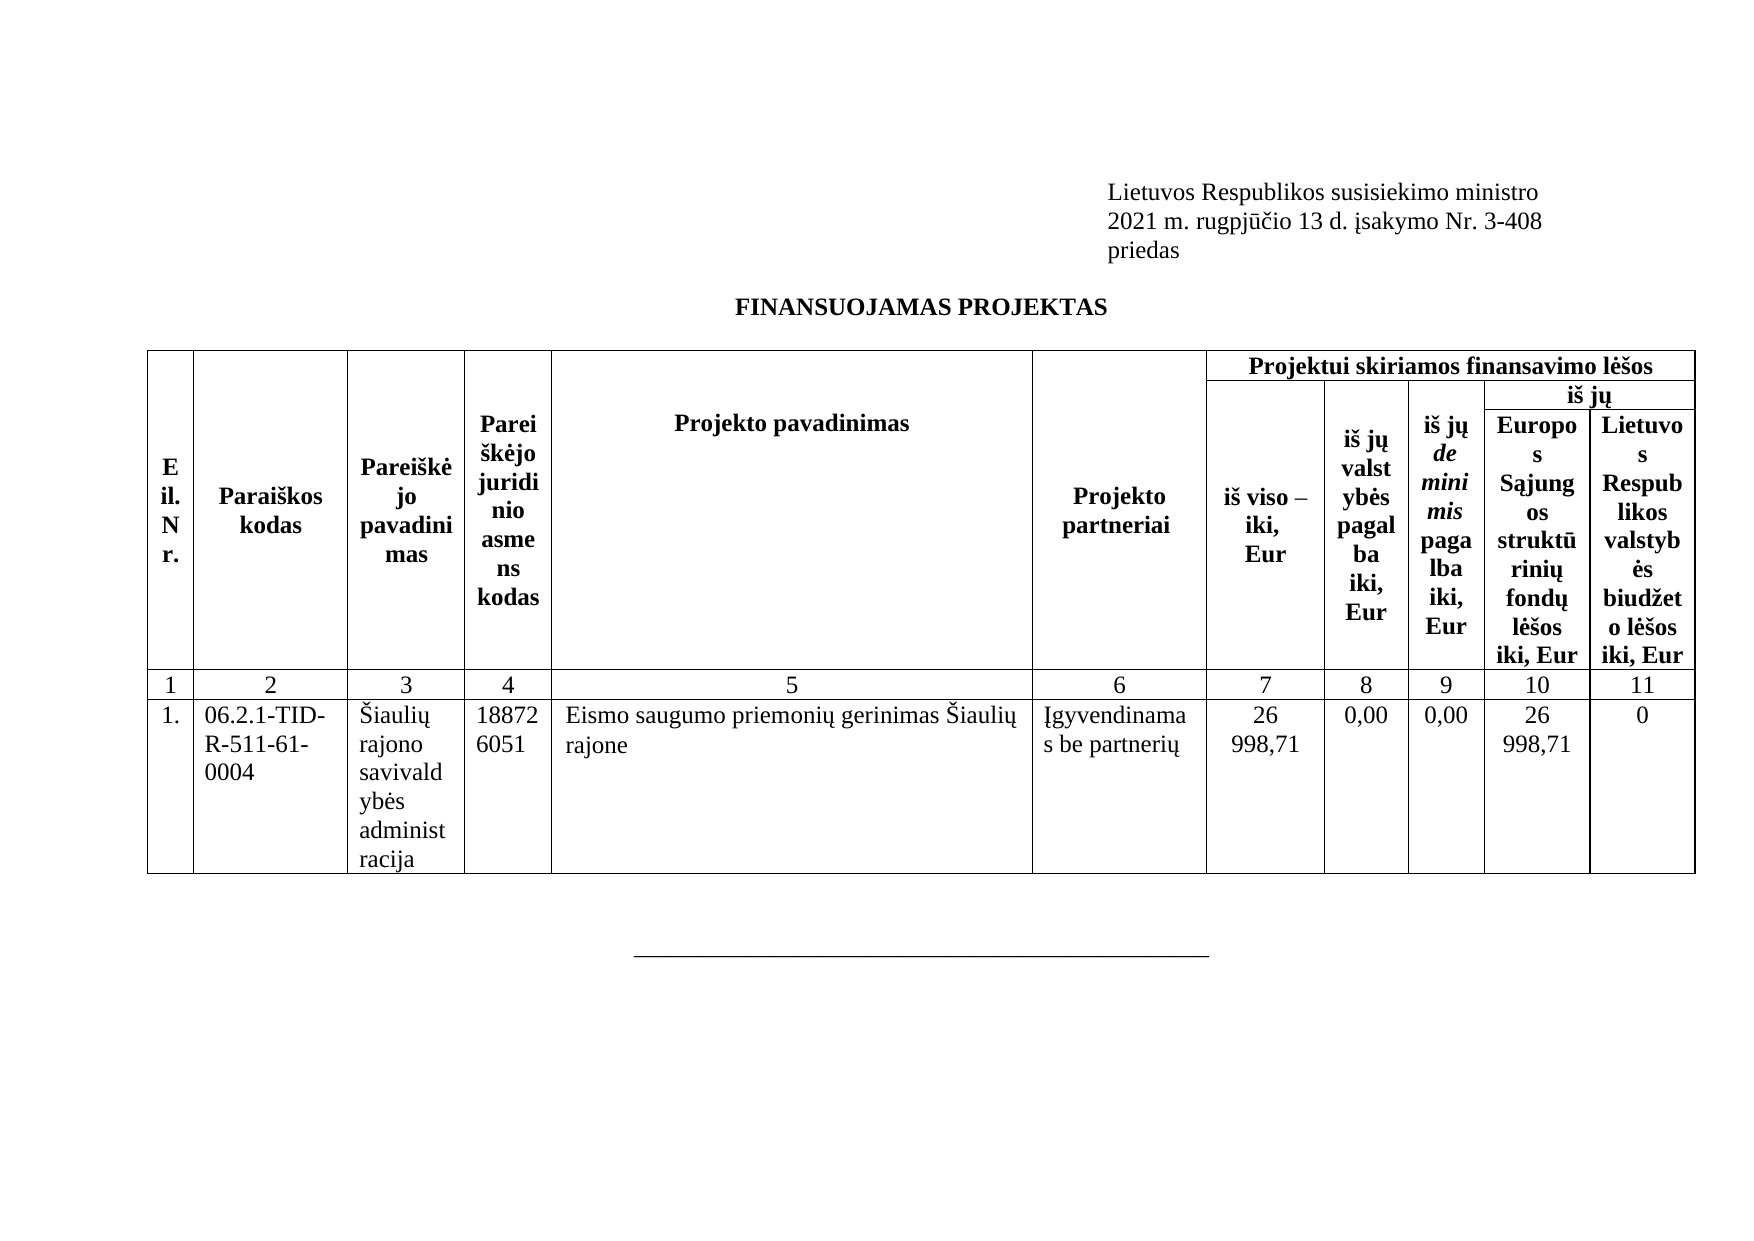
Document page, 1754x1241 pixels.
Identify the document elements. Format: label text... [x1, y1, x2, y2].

table_header Pareiškėjo pavadinimas [348, 351, 464, 669]
table_cell 1. [148, 700, 193, 872]
table_cell 2 [194, 670, 347, 699]
table_cell iš viso – iki, Eur [1207, 381, 1324, 669]
table_header Projekto partneriai [1033, 351, 1206, 669]
text ______________________________________________ [148, 931, 1695, 960]
table_cell 06.2.1-TID-R-511-61-0004 [194, 700, 347, 872]
table_cell iš jų valstybės pagalba iki, Eur [1325, 381, 1408, 669]
table_cell Šiaulių rajono savivaldybės administracija [348, 700, 464, 872]
text FINANSUOJAMAS PROJEKTAS [148, 292, 1695, 321]
table_header Eismo saugumo priemonių gerinimas Šiaulių rajone [565, 700, 1021, 761]
table_cell [552, 700, 1032, 872]
table_cell 3 [348, 670, 464, 699]
table_cell 8 [1325, 670, 1408, 699]
table_cell 188726051 [465, 700, 551, 872]
table_cell 4 [465, 670, 551, 699]
table_cell 6 [1033, 670, 1206, 699]
table_cell Įgyvendinamas be partnerių [1033, 700, 1206, 872]
table_cell 0,00 [1325, 700, 1408, 872]
table_cell iš jų de minimis pagalba iki, Eur [1409, 381, 1484, 669]
table_cell iš jų [1485, 381, 1694, 409]
table_header Pareiškėjo juridinio asmens kodas [465, 351, 551, 669]
table_cell 11 [1591, 670, 1694, 699]
table_header Projekto pavadinimas [552, 351, 1032, 669]
table_cell 0 [1591, 700, 1694, 872]
table_header Projektui skiriamos finansavimo lėšos [1207, 351, 1694, 379]
table_cell Lietuvos Respublikos valstybės biudžeto lėšos iki, Eur [1591, 410, 1694, 669]
table_cell 1 [148, 670, 193, 699]
table_cell 26 998,71 [1485, 700, 1589, 872]
text Lietuvos Respublikos susisiekimo ministro [1107, 177, 1624, 206]
text 2021 m. rugpjūčio 13 d. įsakymo Nr. 3-408 [1107, 206, 1624, 235]
table_cell 7 [1207, 670, 1324, 699]
table_header Paraiškos kodas [194, 351, 347, 669]
table_cell 26 998,71 [1207, 700, 1324, 872]
text priedas [1107, 235, 1624, 263]
table_cell 10 [1485, 670, 1589, 699]
table_header Eil. Nr. [148, 351, 193, 669]
table_cell 0,00 [1409, 700, 1484, 872]
table_cell 5 [552, 670, 1032, 699]
table_cell Europos Sąjungos struktūrinių fondų lėšos iki, Eur [1485, 410, 1589, 669]
table_cell 9 [1409, 670, 1484, 699]
